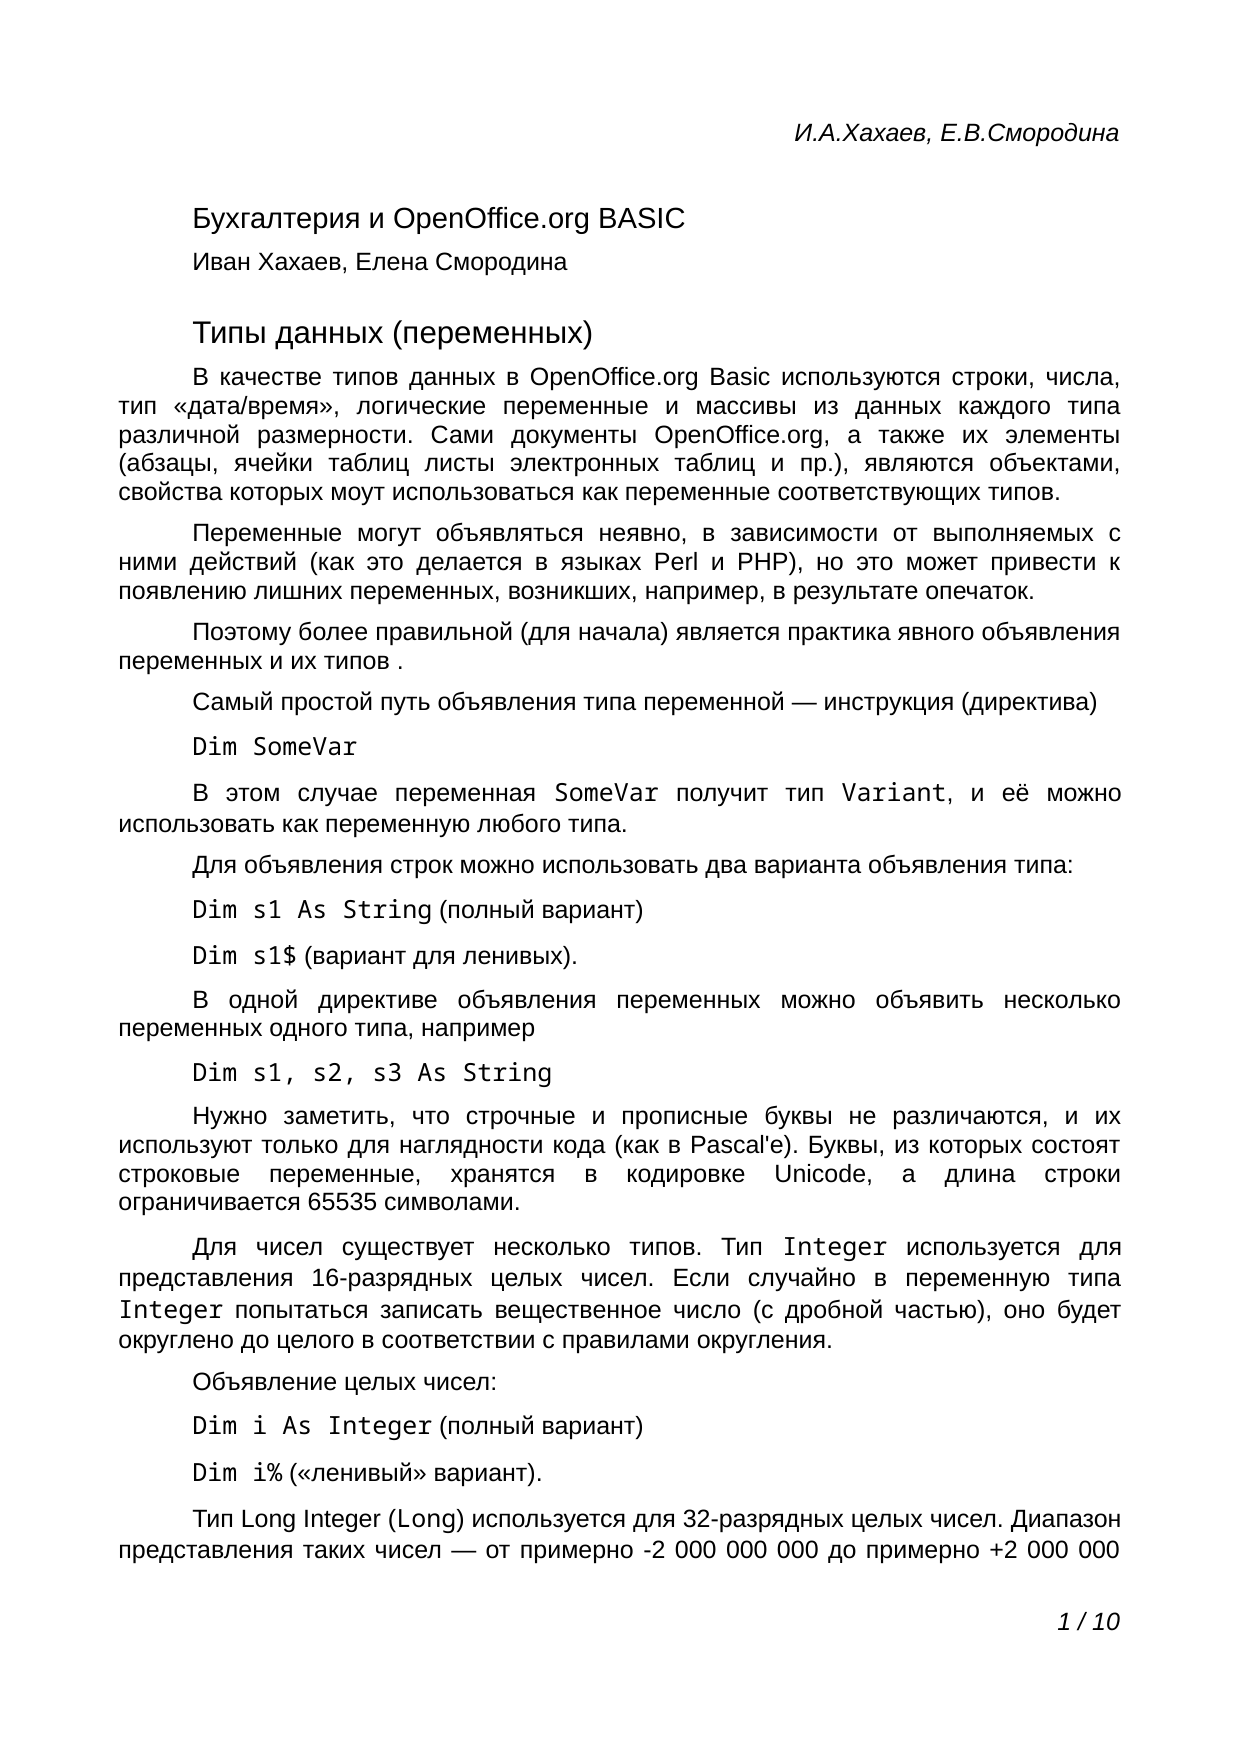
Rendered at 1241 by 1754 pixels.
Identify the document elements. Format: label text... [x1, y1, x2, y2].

text Самый простой путь объявления типа переменной — инструкция (директива) [118, 687, 1122, 716]
text Нужно заметить, что строчные и прописные буквы не различаются, и их используют только для наглядности кода (как в Pascal'е). Буквы, из которых состоят строковые переменные, хранятся в кодировке Unicode, а длина строки ограничивается 65535 символами. [118, 1101, 1122, 1216]
text Переменные могут объявляться неявно, в зависимости от выполняемых с ними действий (как это делается в языках Perl и PHP), но это может привести к появлению лишних переменных, возникших, например, в результате опечаток. [118, 518, 1122, 604]
title Бухгалтерия и OpenOffice.org BASIC [118, 201, 1122, 235]
text Dim i As Integer (полный вариант) [118, 1408, 1122, 1442]
text Объявление целых чисел: [118, 1367, 1122, 1396]
text Dim s1 As String (полный вариант) [118, 891, 1122, 926]
text В этом случае переменная SomeVar получит тип Variant, и её можно использовать как переменную любого типа. [118, 775, 1122, 838]
text Для объявления строк можно использовать два варианта объявления типа: [118, 850, 1122, 879]
subtitle Типы данных (переменных) [118, 314, 1122, 349]
text Dim SomeVar [118, 728, 1122, 762]
text Для чисел существует несколько типов. Тип Integer используется для представления 16-разрядных целых чисел. Если случайно в переменную типа Integer попытаться записать вещественное число (с дробной частью), оно будет округлено до целого в соответствии с правилами округления. [118, 1229, 1122, 1354]
text В одной директиве объявления переменных можно объявить несколько переменных одного типа, например [118, 984, 1122, 1042]
text Dim i% («ленивый» вариант). [118, 1454, 1122, 1489]
text Dim s1$ (вариант для ленивых). [118, 938, 1122, 972]
text Dim s1, s2, s3 As String [118, 1054, 1122, 1089]
text Иван Хахаев, Елена Смородина [118, 247, 1122, 276]
text Поэтому более правильной (для начала) является практика явного объявления переменных и их типов . [118, 617, 1122, 674]
text В качестве типов данных в OpenOffice.org Basic используются строки, числа, тип «дата/время», логические переменные и массивы из данных каждого типа различной размерности. Сами документы OpenOffice.org, а также их элементы (абзацы, ячейки таблиц листы электронных таблиц и пр.), являются объектами, свойства которых моут использоваться как переменные соответствующих типов. [118, 362, 1122, 506]
text Тип Long Integer (Long) используется для 32-разрядных целых чисел. Диапазон представления таких чисел — от примерно -2 000 000 000 до примерно +2 000 000 [118, 1501, 1122, 1564]
